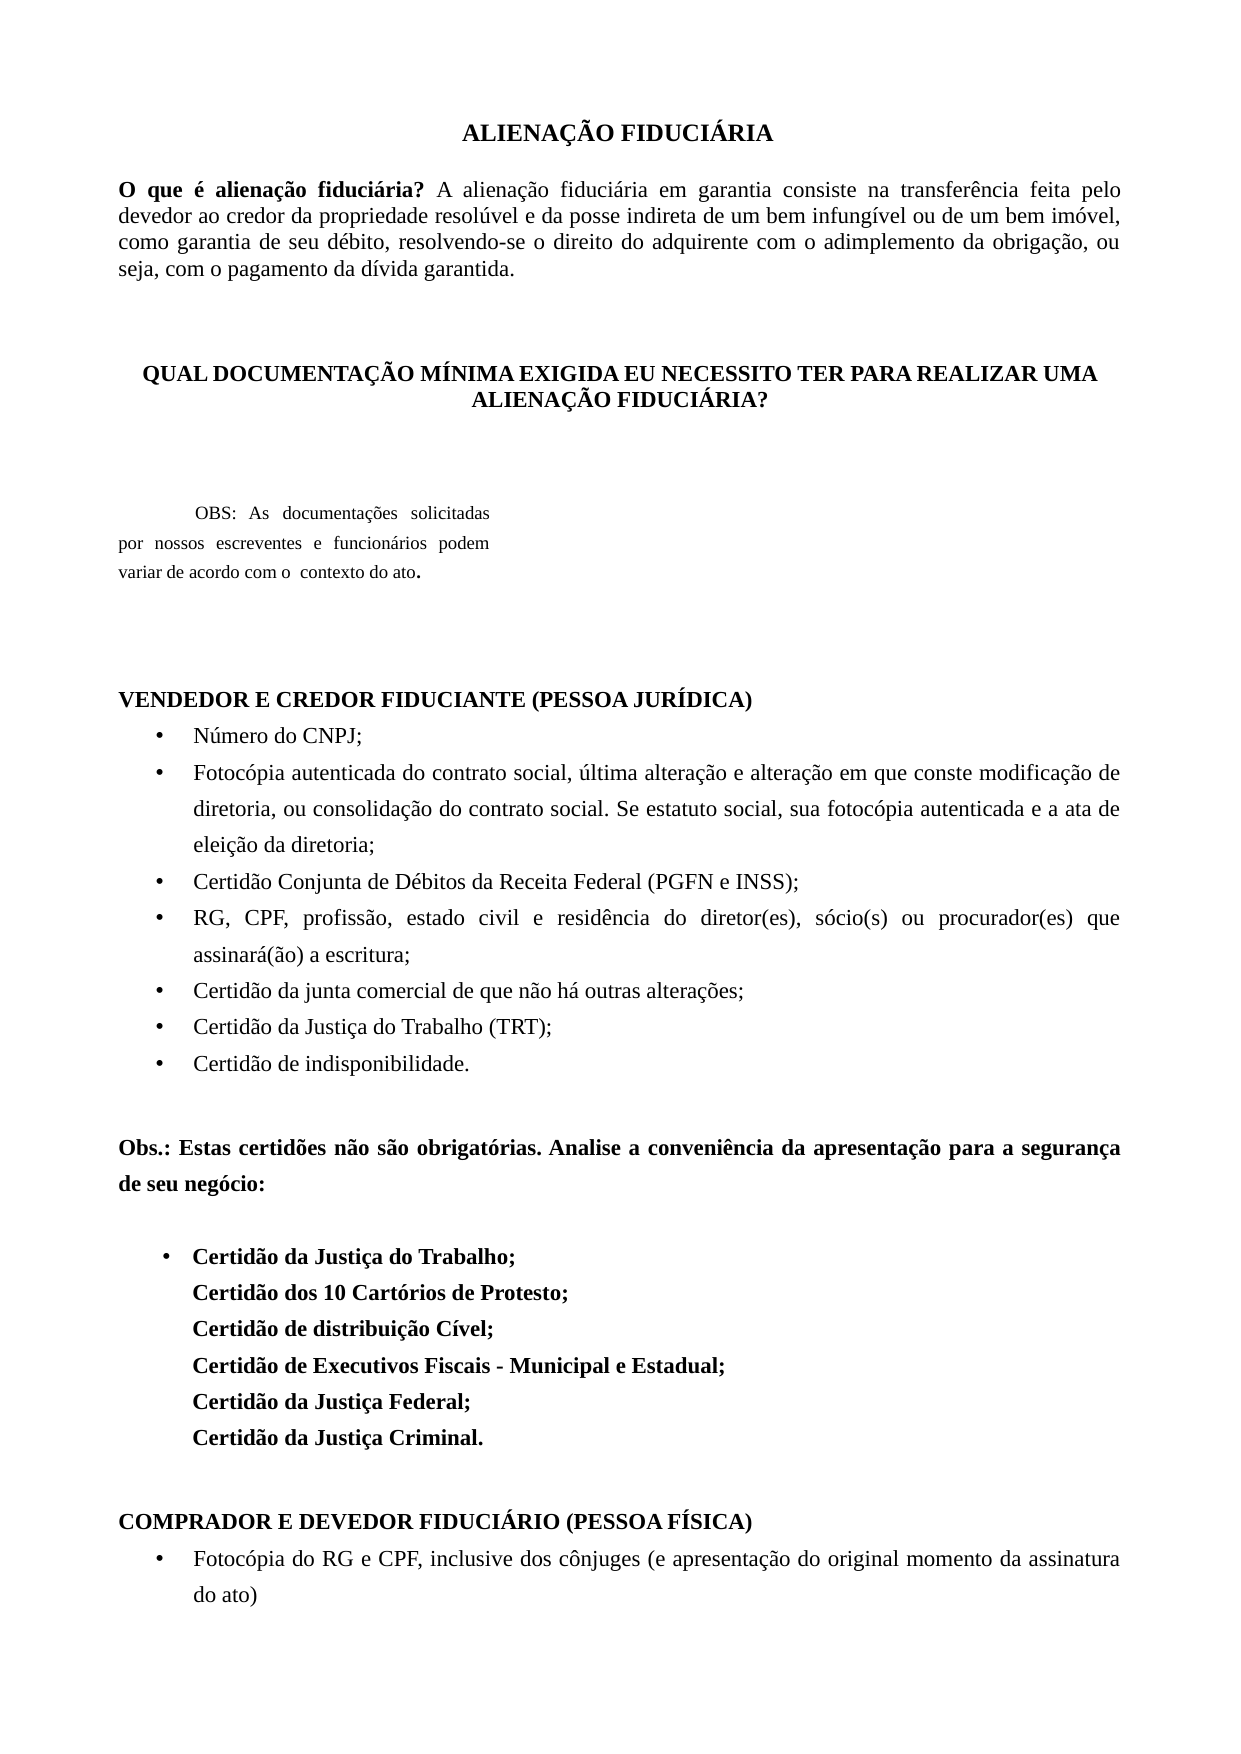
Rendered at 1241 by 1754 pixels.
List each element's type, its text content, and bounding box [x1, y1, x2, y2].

list Certidão da Justiça do Trabalho (TRT); [156, 1013, 1122, 1040]
text QUAL DOCUMENTAÇÃO MÍNIMA EXIGIDA EU NECESSITO TER PARA REALIZAR UMA ALIENAÇÃO FIDUCIÁRIA? [118, 360, 1122, 413]
text ALIENAÇÃO FIDUCIÁRIA [118, 118, 1122, 147]
list Número do CNPJ; [156, 722, 1122, 749]
text OBS: As documentações solicitadas por nossos escreventes e funcionários podem variar de acordo com o contexto do ato. [118, 502, 490, 583]
list Certidão da Justiça Federal; [162, 1388, 1122, 1414]
text O que é alienação fiduciária? A alienação fiduciária em garantia consiste na transferência feita pelo devedor ao credor da propriedade resolúvel e da posse indireta de um bem infungível ou de um bem imóvel, como garantia de seu débito, resolvendo-se o direito do adquirente com o adimplemento da obrigação, ou seja, com o pagamento da dívida garantida. [118, 176, 1122, 281]
list Certidão de distribuição Cível; [162, 1315, 1122, 1342]
list Certidão da Justiça Criminal. [162, 1424, 1122, 1451]
list Certidão de indisponibilidade. [156, 1050, 1122, 1076]
text COMPRADOR E DEVEDOR FIDUCIÁRIO (PESSOA FÍSICA) [118, 1508, 1122, 1535]
list Fotocópia autenticada do contrato social, última alteração e alteração em que conste modificação de diretoria, ou consolidação do contrato social. Se estatuto social, sua fotocópia autenticada e a ata de eleição da diretoria; [156, 759, 1122, 858]
list Certidão dos 10 Cartórios de Protesto; [162, 1279, 1122, 1305]
list Certidão Conjunta de Débitos da Receita Federal (PGFN e INSS); [156, 868, 1122, 894]
text VENDEDOR E CREDOR FIDUCIANTE (PESSOA JURÍDICA) [118, 686, 1122, 712]
list RG, CPF, profissão, estado civil e residência do diretor(es), sócio(s) ou procurador(es) que assinará(ão) a escritura; [156, 904, 1122, 967]
list Certidão da junta comercial de que não há outras alterações; [156, 977, 1122, 1003]
text Obs.: Estas certidões não são obrigatórias. Analise a conveniência da apresentação para a segurança de seu negócio: [118, 1134, 1122, 1196]
list Fotocópia do RG e CPF, inclusive dos cônjuges (e apresentação do original momento da assinatura do ato) [156, 1545, 1122, 1607]
list Certidão da Justiça do Trabalho; [162, 1243, 1122, 1269]
list Certidão de Executivos Fiscais - Municipal e Estadual; [162, 1352, 1122, 1378]
